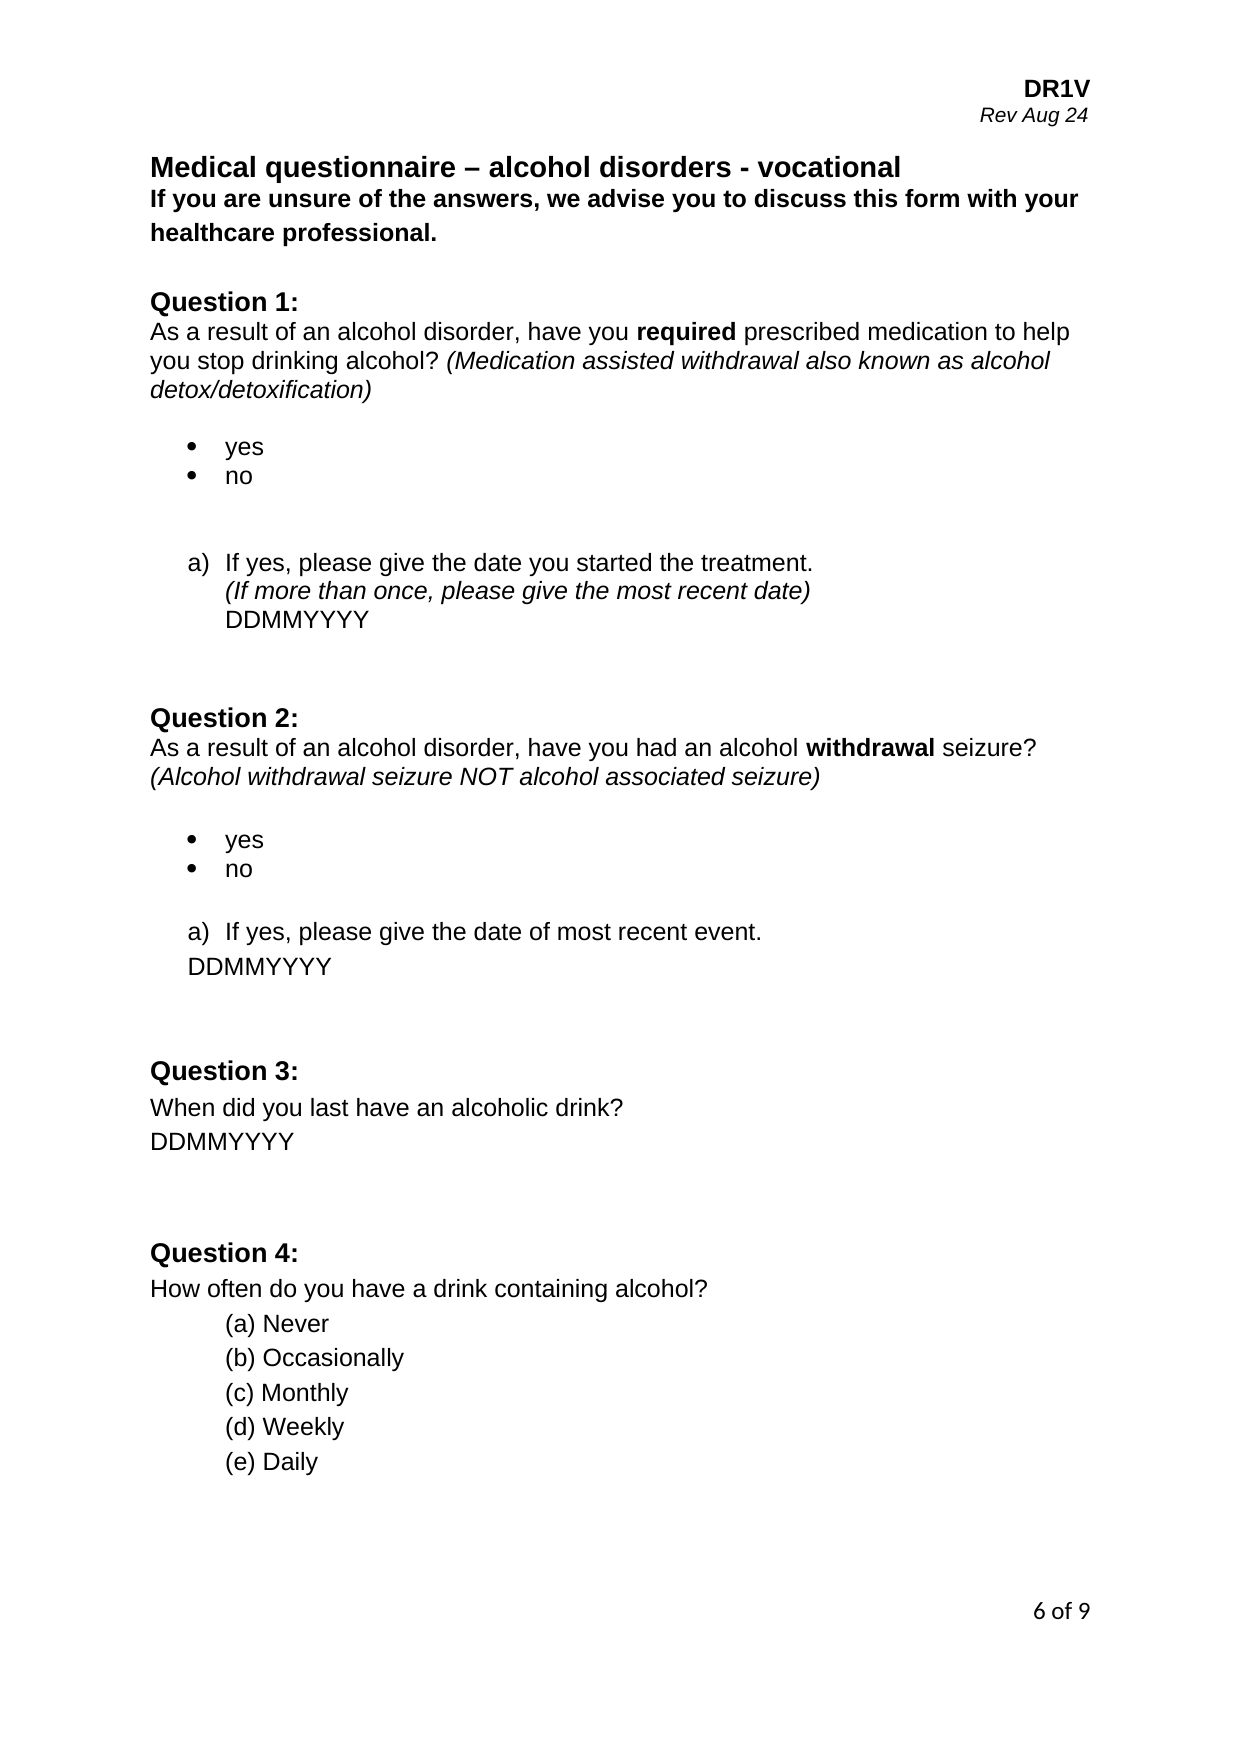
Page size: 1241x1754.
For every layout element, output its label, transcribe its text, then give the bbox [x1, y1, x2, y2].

text (e) Daily [187, 1447, 1090, 1475]
text Question 3: [150, 1055, 1090, 1087]
text DDMMYYYY [150, 952, 1090, 981]
list no [187, 854, 1090, 883]
text If you are unsure of the answers, we advise you to discuss this form with your healthcare professional. [150, 183, 1090, 247]
text DDMMYYYY [225, 605, 1090, 634]
list If yes, please give the date of most recent event. [187, 917, 1090, 946]
text Question 1: [150, 286, 1090, 317]
text How often do you have a drink containing alcohol? [150, 1274, 1090, 1303]
text (Alcohol withdrawal seizure NOT alcohol associated seizure) [150, 762, 1090, 791]
list yes [187, 432, 1090, 461]
text (d) Weekly [187, 1412, 1090, 1441]
text (b) Occasionally [187, 1343, 1090, 1372]
text DDMMYYYY [150, 1127, 1090, 1156]
list Never [225, 1309, 1090, 1337]
text Medical questionnaire – alcohol disorders - vocational [150, 150, 1090, 183]
text As a result of an alcohol disorder, have you required prescribed medication to help you stop drinking alcohol? (Medication assisted withdrawal also known as alcohol detox/detoxification) [150, 317, 1090, 403]
list If yes, please give the date you started the treatment. [187, 547, 1090, 576]
text As a result of an alcohol disorder, have you had an alcohol withdrawal seizure? [150, 733, 1090, 762]
text Question 4: [150, 1237, 1090, 1268]
text Question 2: [150, 702, 1090, 733]
list no [187, 461, 1090, 490]
text (If more than once, please give the most recent date) [150, 576, 1090, 605]
text When did you last have an alcoholic drink? [150, 1093, 1090, 1122]
list yes [187, 825, 1090, 854]
text (c) Monthly [187, 1378, 1090, 1406]
